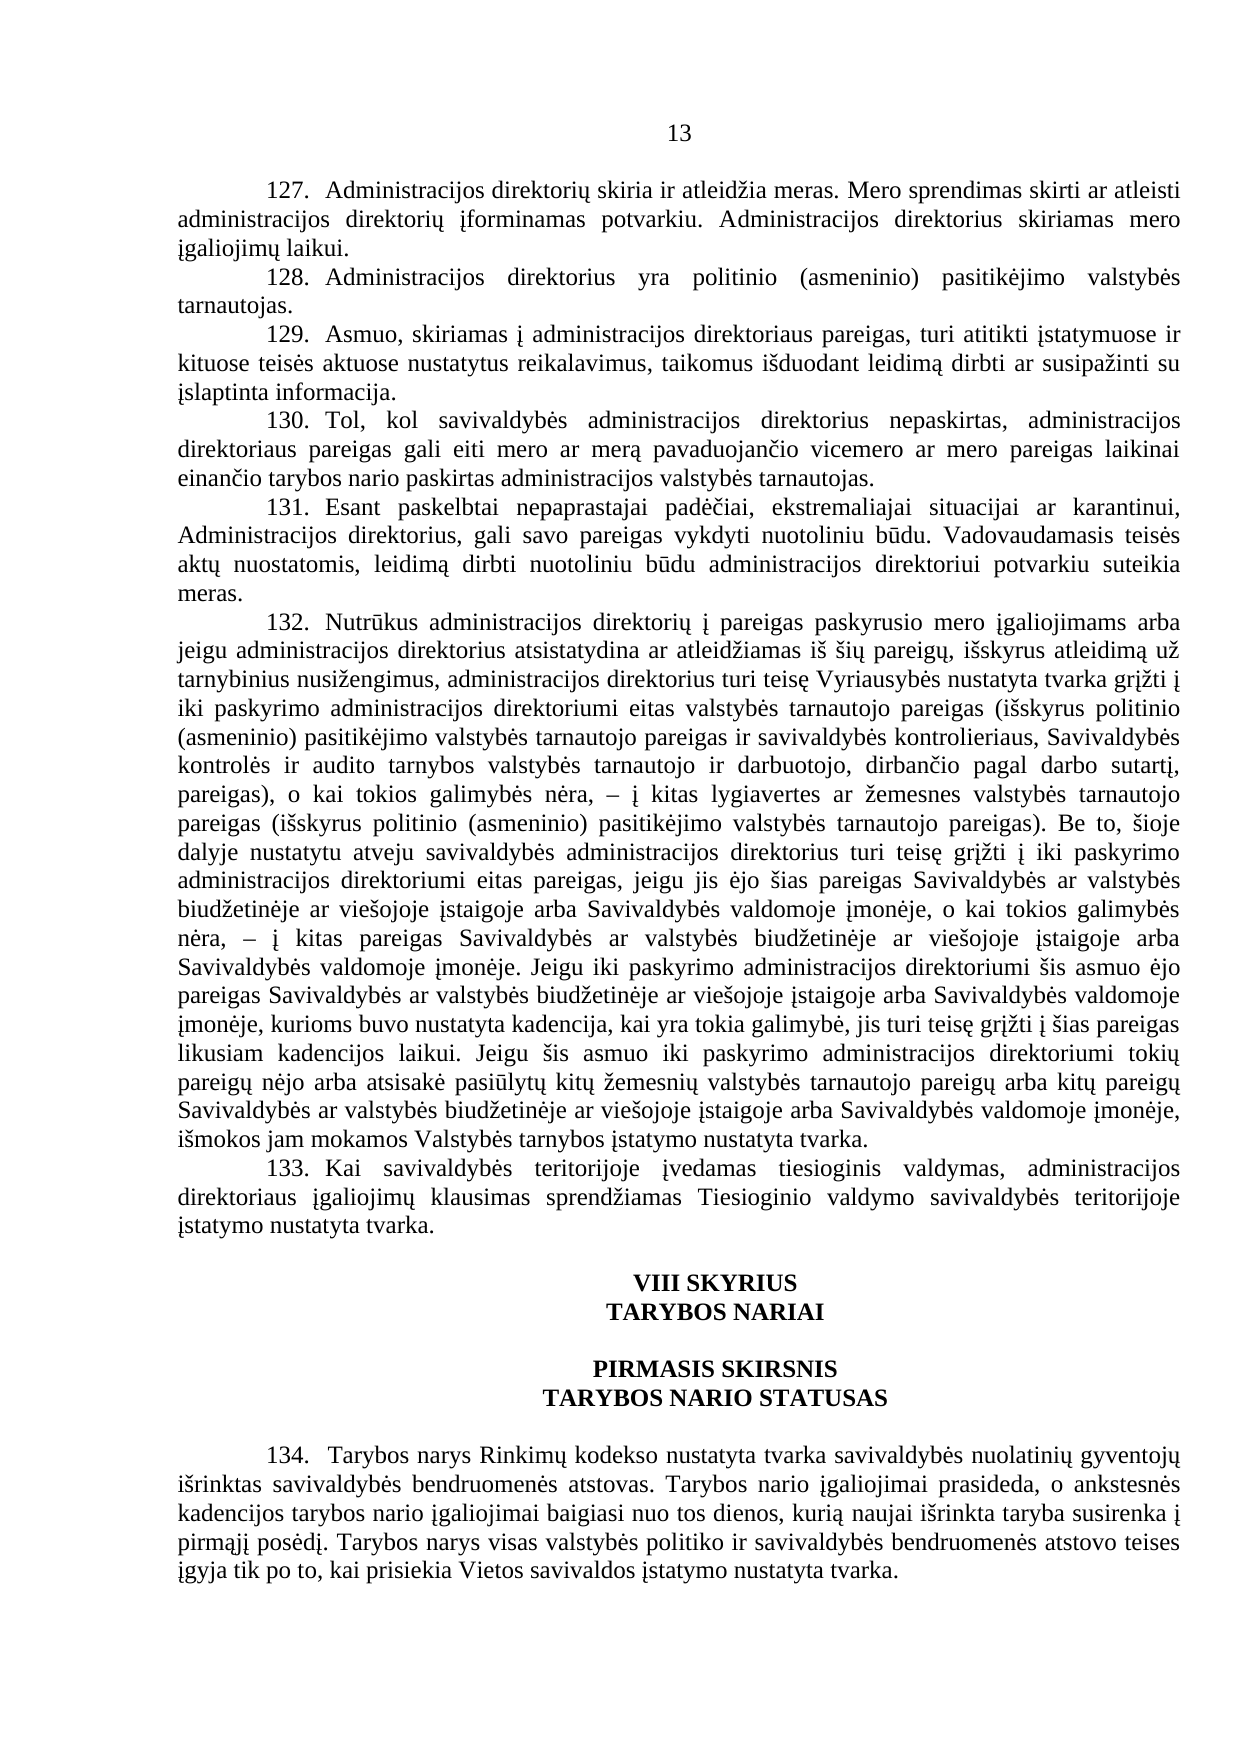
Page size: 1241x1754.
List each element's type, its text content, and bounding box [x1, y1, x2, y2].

text VIII SKYRIUS [177, 1268, 1181, 1297]
text 133. Kai savivaldybės teritorijoje įvedamas tiesioginis valdymas, administracijos direktoriaus įgaliojimų klausimas sprendžiamas Tiesioginio valdymo savivaldybės teritorijoje įstatymo nustatyta tvarka. [177, 1153, 1181, 1239]
text PIRMASIS SKIRSNIS [177, 1354, 1181, 1383]
text TARYBOS NARIAI [177, 1297, 1181, 1326]
text 129. Asmuo, skiriamas į administracijos direktoriaus pareigas, turi atitikti įstatymuose ir kituose teisės aktuose nustatytus reikalavimus, taikomus išduodant leidimą dirbti ar susipažinti su įslaptinta informacija. [177, 319, 1181, 406]
text 128. Administracijos direktorius yra politinio (asmeninio) pasitikėjimo valstybės tarnautojas. [177, 262, 1181, 319]
text TARYBOS NARIO STATUSAS [177, 1383, 1181, 1412]
text 130. Tol, kol savivaldybės administracijos direktorius nepaskirtas, administracijos direktoriaus pareigas gali eiti mero ar merą pavaduojančio vicemero ar mero pareigas laikinai einančio tarybos nario paskirtas administracijos valstybės tarnautojas. [177, 406, 1181, 492]
text 131. Esant paskelbtai nepaprastajai padėčiai, ekstremaliajai situacijai ar karantinui, Administracijos direktorius, gali savo pareigas vykdyti nuotoliniu būdu. Vadovaudamasis teisės aktų nuostatomis, leidimą dirbti nuotoliniu būdu administracijos direktoriui potvarkiu suteikia meras. [177, 492, 1181, 607]
text 132. Nutrūkus administracijos direktorių į pareigas paskyrusio mero įgaliojimams arba jeigu administracijos direktorius atsistatydina ar atleidžiamas iš šių pareigų, išskyrus atleidimą už tarnybinius nusižengimus, administracijos direktorius turi teisę Vyriausybės nustatyta tvarka grįžti į iki paskyrimo administracijos direktoriumi eitas valstybės tarnautojo pareigas (išskyrus politinio (asmeninio) pasitikėjimo valstybės tarnautojo pareigas ir savivaldybės kontrolieriaus, Savivaldybės kontrolės ir audito tarnybos valstybės tarnautojo ir darbuotojo, dirbančio pagal darbo sutartį, pareigas), o kai tokios galimybės nėra, – į kitas lygiavertes ar žemesnes valstybės tarnautojo pareigas (išskyrus politinio (asmeninio) pasitikėjimo valstybės tarnautojo pareigas). Be to, šioje dalyje nustatytu atveju savivaldybės administracijos direktorius turi teisę grįžti į iki paskyrimo administracijos direktoriumi eitas pareigas, jeigu jis ėjo šias pareigas Savivaldybės ar valstybės biudžetinėje ar viešojoje įstaigoje arba Savivaldybės valdomoje įmonėje, o kai tokios galimybės nėra, – į kitas pareigas Savivaldybės ar valstybės biudžetinėje ar viešojoje įstaigoje arba Savivaldybės valdomoje įmonėje. Jeigu iki paskyrimo administracijos direktoriumi šis asmuo ėjo pareigas Savivaldybės ar valstybės biudžetinėje ar viešojoje įstaigoje arba Savivaldybės valdomoje įmonėje, kurioms buvo nustatyta kadencija, kai yra tokia galimybė, jis turi teisę grįžti į šias pareigas likusiam kadencijos laikui. Jeigu šis asmuo iki paskyrimo administracijos direktoriumi tokių pareigų nėjo arba atsisakė pasiūlytų kitų žemesnių valstybės tarnautojo pareigų arba kitų pareigų Savivaldybės ar valstybės biudžetinėje ar viešojoje įstaigoje arba Savivaldybės valdomoje įmonėje, išmokos jam mokamos Valstybės tarnybos įstatymo nustatyta tvarka. [177, 607, 1181, 1153]
text 127. Administracijos direktorių skiria ir atleidžia meras. Mero sprendimas skirti ar atleisti administracijos direktorių įforminamas potvarkiu. Administracijos direktorius skiriamas mero įgaliojimų laikui. [177, 176, 1181, 262]
text 134. Tarybos narys Rinkimų kodekso nustatyta tvarka savivaldybės nuolatinių gyventojų išrinktas savivaldybės bendruomenės atstovas. Tarybos nario įgaliojimai prasideda, o ankstesnės kadencijos tarybos nario įgaliojimai baigiasi nuo tos dienos, kurią naujai išrinkta taryba susirenka į pirmąjį posėdį. Tarybos narys visas valstybės politiko ir savivaldybės bendruomenės atstovo teises įgyja tik po to, kai prisiekia Vietos savivaldos įstatymo nustatyta tvarka. [177, 1441, 1181, 1584]
